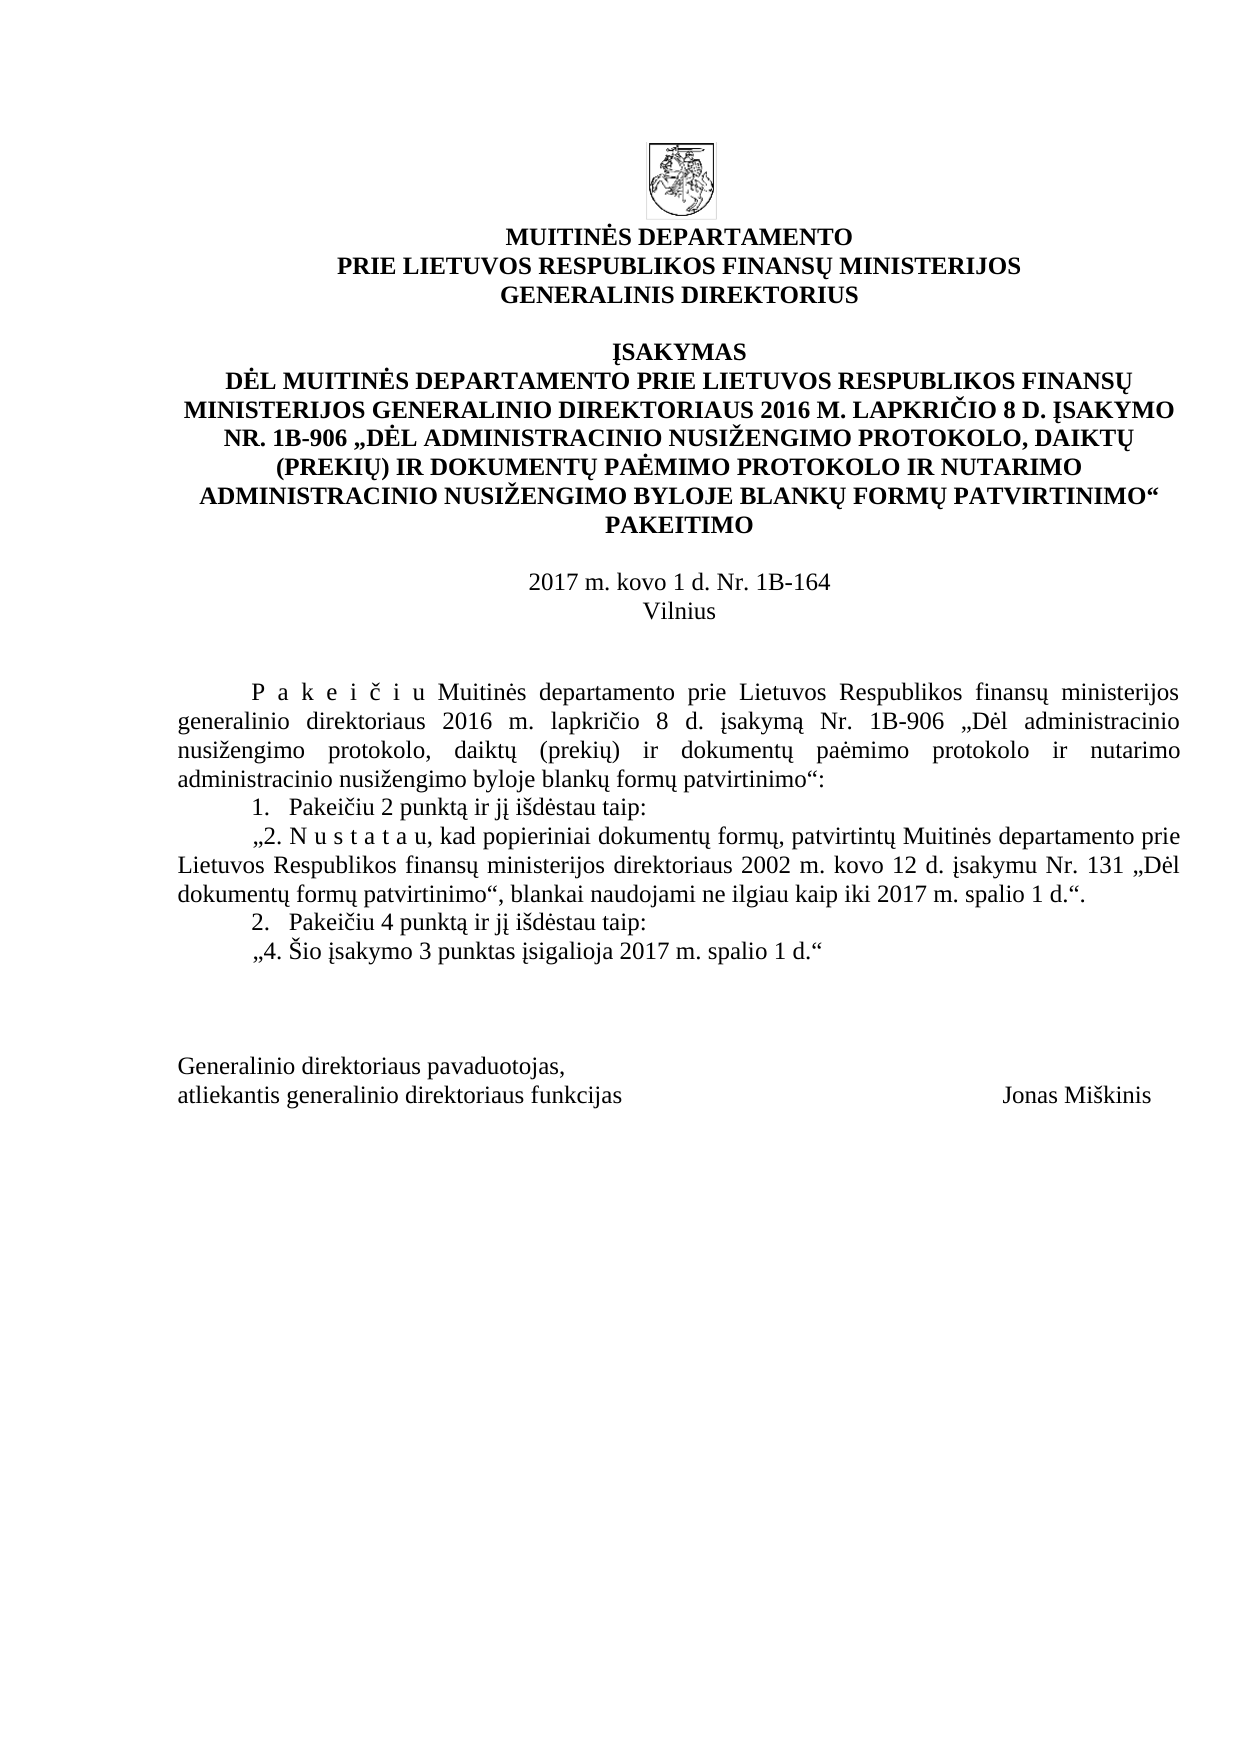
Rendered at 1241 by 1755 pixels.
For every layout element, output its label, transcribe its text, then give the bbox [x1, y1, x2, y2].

text 2017 m. kovo 1 d. Nr. 1B-164 [177, 567, 1181, 596]
text Generalinio direktoriaus pavaduotojas, [177, 1051, 1181, 1080]
text P a k e i č i u Muitinės departamento prie Lietuvos Respublikos finansų ministerijos generalinio direktoriaus 2016 m. lapkričio 8 d. įsakymą Nr. 1B-906 „Dėl administracinio nusižengimo protokolo, daiktų (prekių) ir dokumentų paėmimo protokolo ir nutarimo administracinio nusižengimo byloje blankų formų patvirtinimo“: [177, 677, 1181, 792]
text 2. Pakeičiu 4 punktą ir jį išdėstau taip: [251, 907, 1181, 936]
text ĮSAKYMAS [177, 337, 1181, 366]
text MUITINĖS DEPARTAMENTO [177, 222, 1181, 251]
text 1. Pakeičiu 2 punktą ir jį išdėstau taip: [251, 792, 1181, 821]
text DĖL MUITINĖS DEPARTAMENTO PRIE LIETUVOS RESPUBLIKOS FINANSŲ MINISTERIJOS GENERALINIO DIREKTORIAUS 2016 M. LAPKRIČIO 8 D. ĮSAKYMO NR. 1B-906 „DĖL ADMINISTRACINIO NUSIŽENGIMO PROTOKOLO, DAIKTŲ (PREKIŲ) IR DOKUMENTŲ PAĖMIMO PROTOKOLO IR NUTARIMO ADMINISTRACINIO NUSIŽENGIMO BYLOJE BLANKŲ FORMŲ PATVIRTINIMO“ PAKEITIMO [177, 366, 1181, 538]
text „2. N u s t a t a u, kad popieriniai dokumentų formų, patvirtintų Muitinės departamento prie Lietuvos Respublikos finansų ministerijos direktoriaus 2002 m. kovo 12 d. įsakymu Nr. 131 „Dėl dokumentų formų patvirtinimo“, blankai naudojami ne ilgiau kaip iki 2017 m. spalio 1 d.“. [177, 821, 1181, 907]
text „4. Šio įsakymo 3 punktas įsigalioja 2017 m. spalio 1 d.“ [177, 936, 1181, 965]
text GENERALINIS DIREKTORIUS [177, 280, 1181, 308]
text Vilnius [177, 596, 1181, 625]
text atliekantis generalinio direktoriaus funkcijas Jonas Miškinis [177, 1080, 1181, 1109]
text PRIE LIETUVOS RESPUBLIKOS FINANSŲ MINISTERIJOS [177, 251, 1181, 280]
